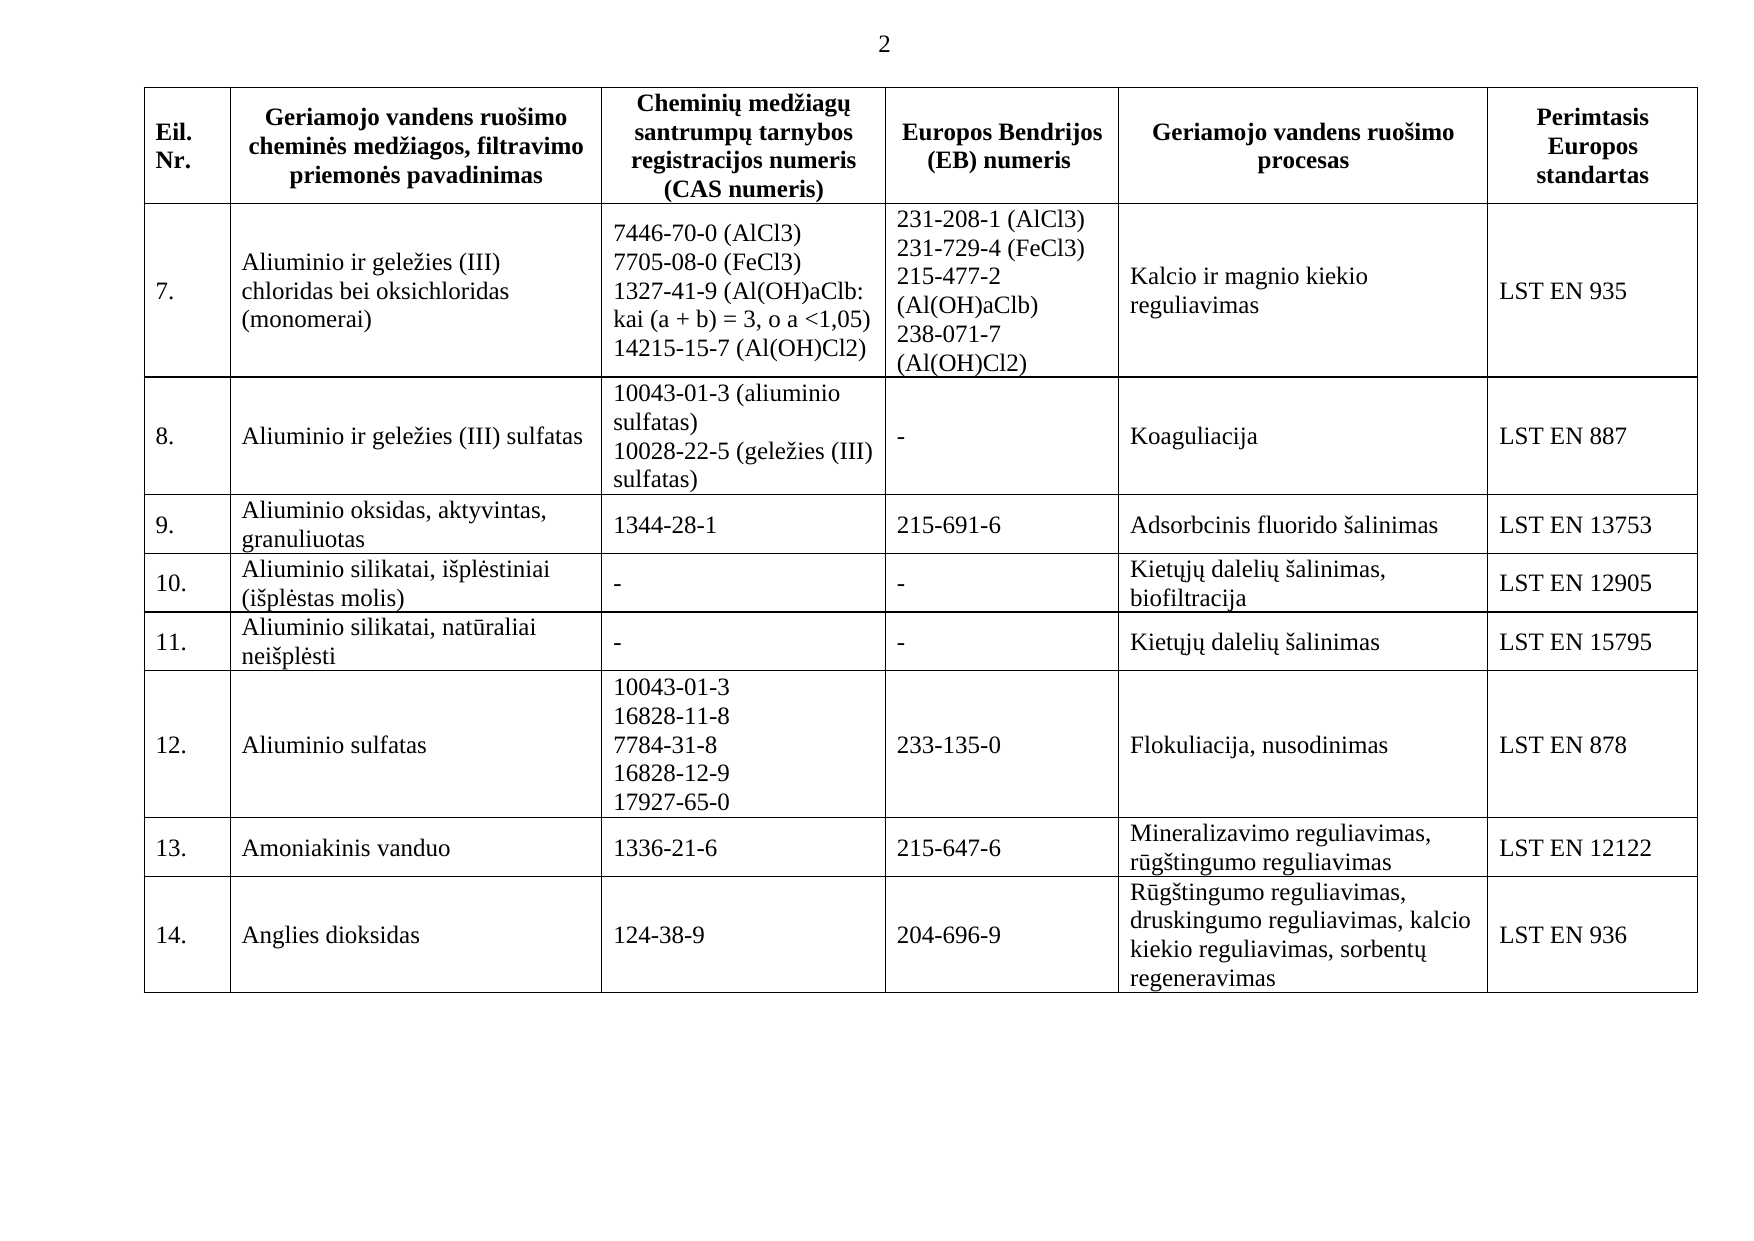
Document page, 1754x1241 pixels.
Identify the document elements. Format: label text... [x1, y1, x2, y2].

table_cell LST EN 12905 [1488, 554, 1697, 611]
table_cell Kietųjų dalelių šalinimas, biofiltracija [1119, 554, 1487, 611]
table_header Perimtasis Europos standartas [1488, 88, 1697, 203]
table_cell - [602, 554, 885, 611]
table_cell Kalcio ir magnio kiekio reguliavimas [1119, 204, 1487, 376]
table_cell Rūgštingumo reguliavimas, druskingumo reguliavimas, kalcio kiekio reguliavimas, sorbentų regeneravimas [1119, 877, 1487, 992]
table_cell 14. [145, 877, 230, 992]
table_header Geriamojo vandens ruošimo procesas [1119, 88, 1487, 203]
table_cell LST EN 935 [1488, 204, 1697, 376]
table_cell 124-38-9 [602, 877, 885, 992]
table_cell Kietųjų dalelių šalinimas [1119, 613, 1487, 670]
table_cell 1336-21-6 [602, 818, 885, 876]
table_cell Aliuminio silikatai, natūraliai neišplėsti [231, 613, 601, 670]
table_cell LST EN 936 [1488, 877, 1697, 992]
table_cell LST EN 878 [1488, 671, 1697, 817]
table_cell LST EN 13753 [1488, 495, 1697, 553]
table_cell 11. [145, 613, 230, 670]
table_cell Aliuminio ir geležies (III) sulfatas [231, 378, 601, 494]
table_cell 12. [145, 671, 230, 817]
table_header Geriamojo vandens ruošimo cheminės medžiagos, filtravimo priemonės pavadinimas [231, 88, 601, 203]
table_cell - [602, 613, 885, 670]
table_cell - [886, 378, 1118, 494]
table_cell 10043-01-3 (aliuminio sulfatas) 10028-22-5 (geležies (III) sulfatas) [602, 378, 885, 494]
table_cell Adsorbcinis fluorido šalinimas [1119, 495, 1487, 553]
table_cell 204-696-9 [886, 877, 1118, 992]
table_cell 13. [145, 818, 230, 876]
table_cell 1344-28-1 [602, 495, 885, 553]
table_cell 9. [145, 495, 230, 553]
table_cell 8. [145, 378, 230, 494]
table_cell Aliuminio ir geležies (III) chloridas bei oksichloridas (monomerai) [231, 204, 601, 376]
table_cell 7. [145, 204, 230, 376]
table_cell 231-208-1 (AlCl3) 231-729-4 (FeCl3) 215-477-2 (Al(OH)aClb) 238-071-7 (Al(OH)Cl2) [886, 204, 1118, 376]
table_cell Amoniakinis vanduo [231, 818, 601, 876]
table_header Europos Bendrijos (EB) numeris [886, 88, 1118, 203]
table_cell Mineralizavimo reguliavimas, rūgštingumo reguliavimas [1119, 818, 1487, 876]
table_cell 10043-01-3 16828-11-8 7784-31-8 16828-12-9 17927-65-0 [602, 671, 885, 817]
table_cell Anglies dioksidas [231, 877, 601, 992]
table_header Eil. Nr. [145, 88, 230, 203]
table_cell Flokuliacija, nusodinimas [1119, 671, 1487, 817]
table_cell 215-691-6 [886, 495, 1118, 553]
table_cell LST EN 887 [1488, 378, 1697, 494]
table_cell 215-647-6 [886, 818, 1118, 876]
table_cell LST EN 12122 [1488, 818, 1697, 876]
table_cell Aliuminio silikatai, išplėstiniai (išplėstas molis) [231, 554, 601, 611]
table_cell Aliuminio oksidas, aktyvintas, granuliuotas [231, 495, 601, 553]
table_cell 233-135-0 [886, 671, 1118, 817]
table_cell 10. [145, 554, 230, 611]
table_cell 7446-70-0 (AlCl3) 7705-08-0 (FeCl3) 1327-41-9 (Al(OH)aClb: kai (a + b) = 3, o a <1,05) 14215-15-7 (Al(OH)Cl2) [602, 204, 885, 376]
table_cell Aliuminio sulfatas [231, 671, 601, 817]
table_cell LST EN 15795 [1488, 613, 1697, 670]
table_cell - [886, 554, 1118, 611]
table_cell - [886, 613, 1118, 670]
table_cell Koaguliacija [1119, 378, 1487, 494]
table_header Cheminių medžiagų santrumpų tarnybos registracijos numeris (CAS numeris) [602, 88, 885, 203]
